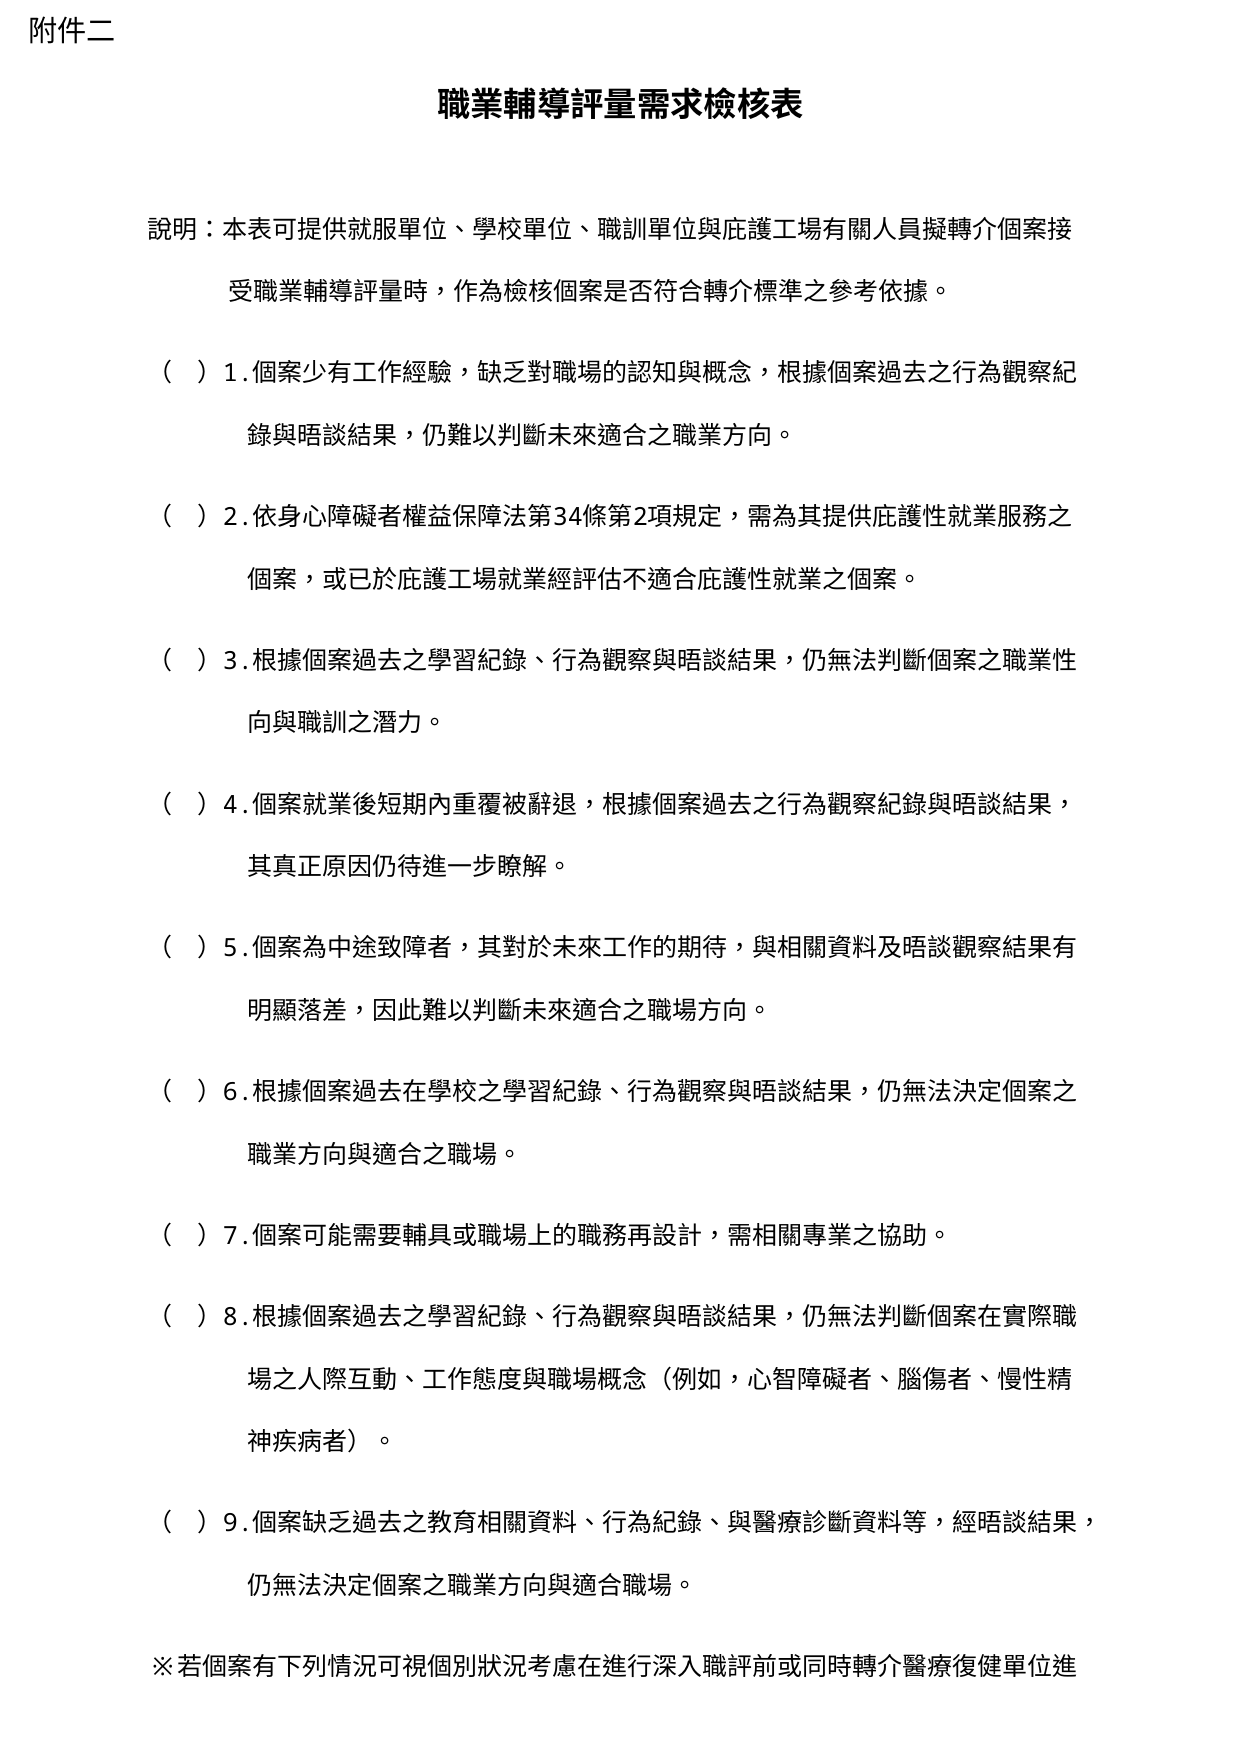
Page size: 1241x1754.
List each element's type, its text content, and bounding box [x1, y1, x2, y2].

text （ ）1.個案少有工作經驗，缺乏對職場的認知與概念，根據個案過去之行為觀察紀錄與晤談結果，仍難以判斷未來適合之職業方向。 [148, 329, 1092, 454]
text （ ）8.根據個案過去之學習紀錄、行為觀察與晤談結果，仍無法判斷個案在實際職場之人際互動、工作態度與職場概念（例如，心智障礙者、腦傷者、慢性精神疾病者）。 [148, 1273, 1092, 1461]
text 說明：本表可提供就服單位、學校單位、職訓單位與庇護工場有關人員擬轉介個案接受職業輔導評量時，作為檢核個案是否符合轉介標準之參考依據。 [148, 186, 1092, 311]
text （ ）2.依身心障礙者權益保障法第34條第2項規定，需為其提供庇護性就業服務之個案，或已於庇護工場就業經評估不適合庇護性就業之個案。 [148, 473, 1092, 598]
text （ ）6.根據個案過去在學校之學習紀錄、行為觀察與晤談結果，仍無法決定個案之職業方向與適合之職場。 [148, 1048, 1092, 1173]
text （ ）4.個案就業後短期內重覆被辭退，根據個案過去之行為觀察紀錄與晤談結果，其真正原因仍待進一步瞭解。 [148, 761, 1092, 886]
text [13, 0, 144, 75]
text （ ）9.個案缺乏過去之教育相關資料、行為紀錄、與醫療診斷資料等，經晤談結果，仍無法決定個案之職業方向與適合職場。 [148, 1479, 1092, 1604]
text （ ）5.個案為中途致障者，其對於未來工作的期待，與相關資料及晤談觀察結果有明顯落差，因此難以判斷未來適合之職場方向。 [148, 904, 1092, 1029]
text （ ）7.個案可能需要輔具或職場上的職務再設計，需相關專業之協助。 [148, 1192, 1092, 1254]
text ※若個案有下列情況可視個別狀況考慮在進行深入職評前或同時轉介醫療復健單位進 [148, 1623, 1092, 1686]
text 附件二 [28, 7, 129, 50]
text 職業輔導評量需求檢核表 [148, 61, 1092, 123]
text （ ）3.根據個案過去之學習紀錄、行為觀察與晤談結果，仍無法判斷個案之職業性向與職訓之潛力。 [148, 617, 1092, 742]
